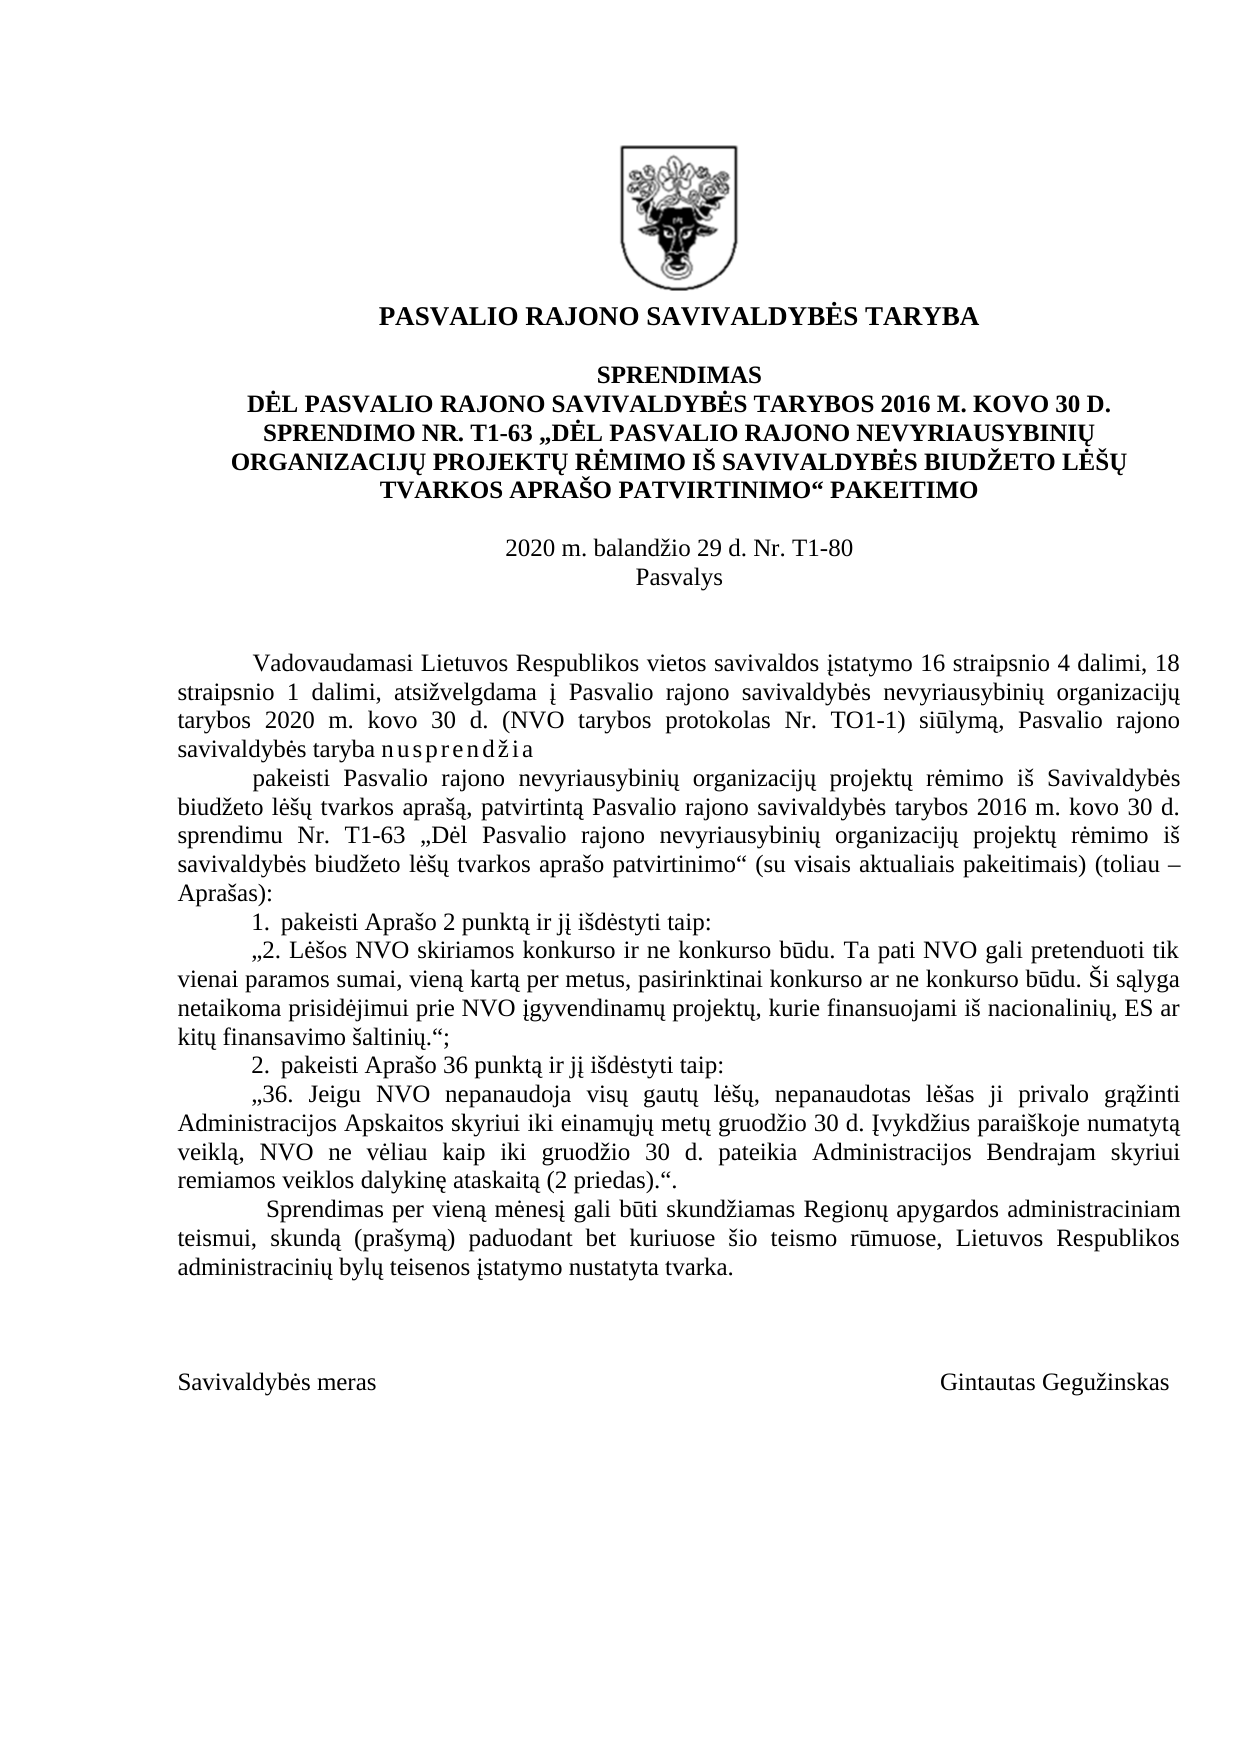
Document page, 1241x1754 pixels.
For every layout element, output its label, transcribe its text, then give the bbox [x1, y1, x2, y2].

text Pasvalys [177, 562, 1181, 590]
text 1. pakeisti Aprašo 2 punktą ir jį išdėstyti taip: [177, 907, 1181, 935]
text 2020 m. balandžio 29 d. Nr. T1-80 [177, 533, 1181, 562]
text „2. Lėšos NVO skiriamos konkurso ir ne konkurso būdu. Ta pati NVO gali pretenduoti tik vienai paramos sumai, vieną kartą per metus, pasirinktinai konkurso ar ne konkurso būdu. Ši sąlyga netaikoma prisidėjimui prie NVO įgyvendinamų projektų, kurie finansuojami iš nacionalinių, ES ar kitų finansavimo šaltinių.“; [177, 935, 1181, 1050]
text pakeisti Pasvalio rajono nevyriausybinių organizacijų projektų rėmimo iš Savivaldybės biudžeto lėšų tvarkos aprašą, patvirtintą Pasvalio rajono savivaldybės tarybos 2016 m. kovo 30 d. sprendimu Nr. T1-63 „Dėl Pasvalio rajono nevyriausybinių organizacijų projektų rėmimo iš savivaldybės biudžeto lėšų tvarkos aprašo patvirtinimo“ (su visais aktualiais pakeitimais) (toliau – Aprašas): [177, 763, 1181, 907]
text Dėl PASVALIO RAJONO SAVIVALDYBĖS TARYBOS 2016 M. KOVO 30 D. SPRENDIMO nR. T1-63 „DĖL PASVALIO RAJONO NEVYRIAUSYBINIŲ ORGANIZACIJŲ PROJEKTŲ RĖMIMO IŠ SAVIVALDYBĖS BIUDŽETO LĖŠŲ TVARKOS APRAŠO PATVIRTINIMO“ pakeitimo [177, 389, 1181, 504]
text Sprendimas per vieną mėnesį gali būti skundžiamas Regionų apygardos administraciniam teismui, skundą (prašymą) paduodant bet kuriuose šio teismo rūmuose, Lietuvos Respublikos administracinių bylų teisenos įstatymo nustatyta tvarka. [177, 1194, 1181, 1280]
text Savivaldybės meras Gintautas Gegužinskas [177, 1367, 1181, 1395]
text Pasvalio rajono savivaldybės taryba [177, 301, 1181, 332]
text Vadovaudamasi Lietuvos Respublikos vietos savivaldos įstatymo 16 straipsnio 4 dalimi, 18 straipsnio 1 dalimi, atsižvelgdama į Pasvalio rajono savivaldybės nevyriausybinių organizacijų tarybos 2020 m. kovo 30 d. (NVO tarybos protokolas Nr. TO1-1) siūlymą, Pasvalio rajono savivaldybės taryba nusprendžia [177, 648, 1181, 763]
text „36. Jeigu NVO nepanaudoja visų gautų lėšų, nepanaudotas lėšas ji privalo grąžinti Administracijos Apskaitos skyriui iki einamųjų metų gruodžio 30 d. Įvykdžius paraiškoje numatytą veiklą, NVO ne vėliau kaip iki gruodžio 30 d. pateikia Administracijos Bendrajam skyriui remiamos veiklos dalykinę ataskaitą (2 priedas).“. [177, 1079, 1181, 1194]
text Sprendimas [177, 360, 1181, 389]
text 2. pakeisti Aprašo 36 punktą ir jį išdėstyti taip: [177, 1050, 1181, 1079]
